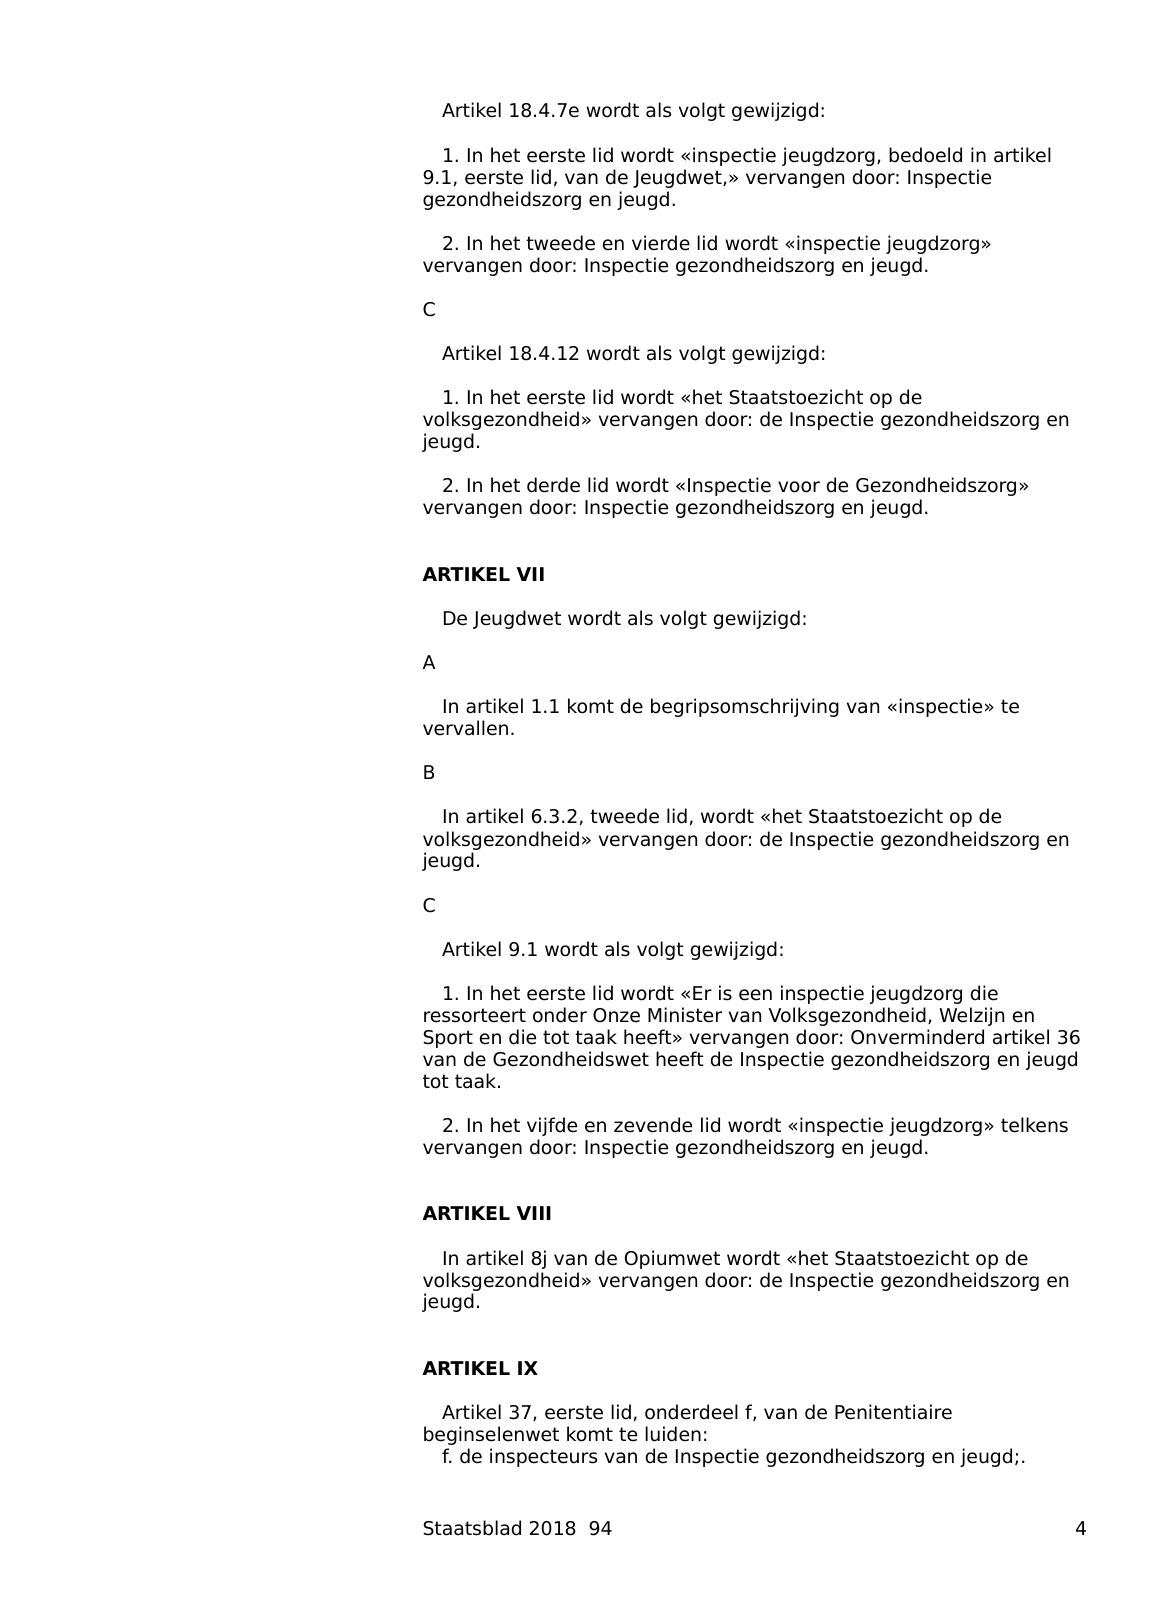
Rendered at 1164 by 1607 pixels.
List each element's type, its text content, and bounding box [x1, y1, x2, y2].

text 1. In het eerste lid wordt «het Staatstoezicht op de volksgezondheid» vervangen door: de Inspectie gezondheidszorg en jeugd. [422, 387, 1087, 453]
text C [422, 299, 1087, 321]
subtitle ARTIKEL VIII [422, 1203, 1087, 1225]
text B [422, 762, 1087, 784]
subtitle ARTIKEL VII [422, 564, 1087, 586]
text 2. In het tweede en vierde lid wordt «inspectie jeugdzorg» vervangen door: Inspectie gezondheidszorg en jeugd. [422, 233, 1087, 277]
text Artikel 9.1 wordt als volgt gewijzigd: [422, 939, 1087, 961]
text C [422, 894, 1087, 917]
text f. de inspecteurs van de Inspectie gezondheidszorg en jeugd;. [422, 1446, 1087, 1468]
text A [422, 652, 1087, 674]
text 1. In het eerste lid wordt «inspectie jeugdzorg, bedoeld in artikel 9.1, eerste lid, van de Jeugdwet,» vervangen door: Inspectie gezondheidszorg en jeugd. [422, 144, 1087, 211]
text 1. In het eerste lid wordt «Er is een inspectie jeugdzorg die ressorteert onder Onze Minister van Volksgezondheid, Welzijn en Sport en die tot taak heeft» vervangen door: Onverminderd artikel 36 van de Gezondheidswet heeft de Inspectie gezondheidszorg en jeugd tot taak. [422, 983, 1087, 1093]
text De Jeugdwet wordt als volgt gewijzigd: [422, 608, 1087, 630]
text Artikel 37, eerste lid, onderdeel f, van de Penitentiaire beginselenwet komt te luiden: [422, 1402, 1087, 1446]
text In artikel 8j van de Opiumwet wordt «het Staatstoezicht op de volksgezondheid» vervangen door: de Inspectie gezondheidszorg en jeugd. [422, 1247, 1087, 1313]
text In artikel 6.3.2, tweede lid, wordt «het Staatstoezicht op de volksgezondheid» vervangen door: de Inspectie gezondheidszorg en jeugd. [422, 806, 1087, 872]
text In artikel 1.1 komt de begripsomschrijving van «inspectie» te vervallen. [422, 696, 1087, 740]
text 2. In het derde lid wordt «Inspectie voor de Gezondheidszorg» vervangen door: Inspectie gezondheidszorg en jeugd. [422, 475, 1087, 519]
text Artikel 18.4.12 wordt als volgt gewijzigd: [422, 343, 1087, 365]
text 2. In het vijfde en zevende lid wordt «inspectie jeugdzorg» telkens vervangen door: Inspectie gezondheidszorg en jeugd. [422, 1115, 1087, 1159]
text Artikel 18.4.7e wordt als volgt gewijzigd: [422, 100, 1087, 122]
subtitle ARTIKEL IX [422, 1358, 1087, 1380]
